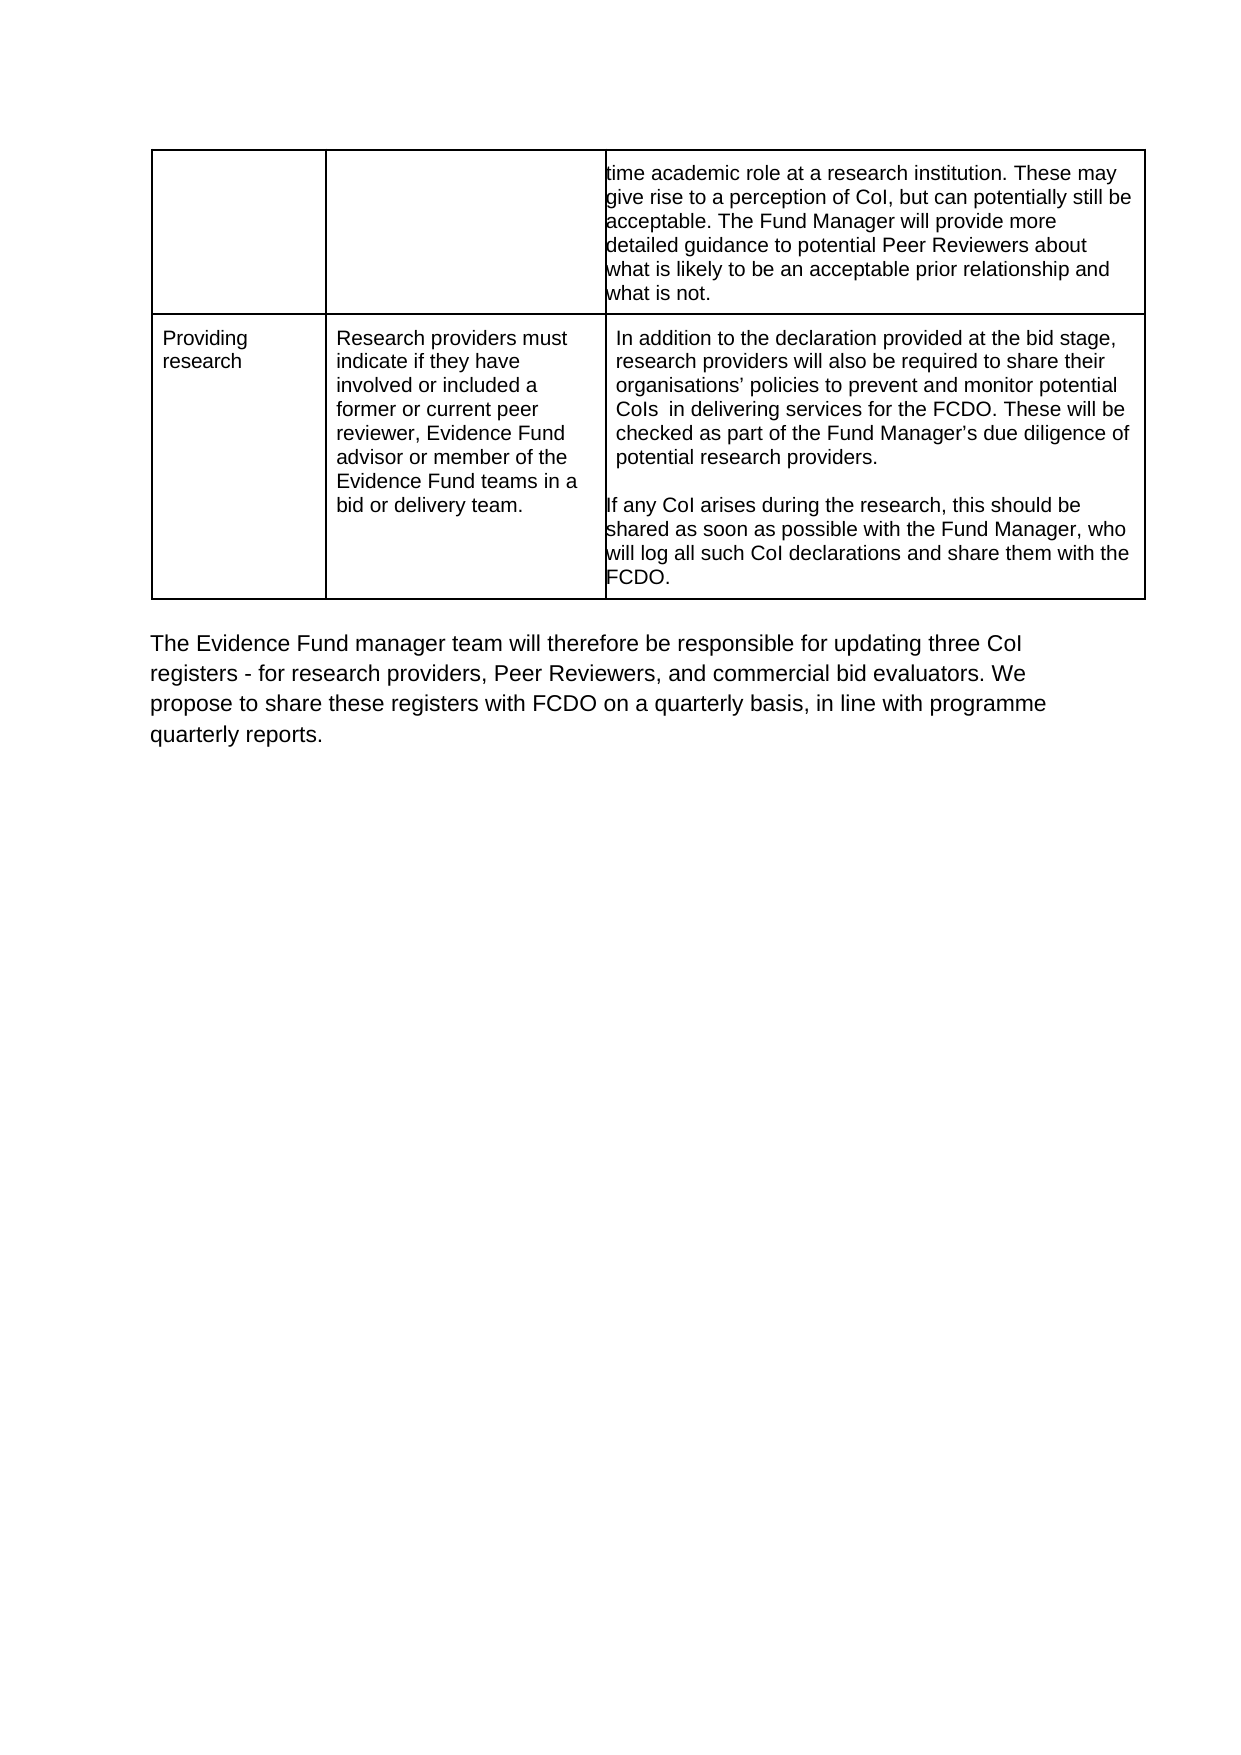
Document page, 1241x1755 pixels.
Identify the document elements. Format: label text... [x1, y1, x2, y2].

table_cell Providing research [153, 315, 325, 598]
table_cell Research providers must indicate if they have involved or included a former or current peer reviewer, Evidence Fund advisor or member of the Evidence Fund teams in a bid or delivery team. [327, 315, 605, 598]
text The Evidence Fund manager team will therefore be responsible for updating three CoI registers - for research providers, Peer Reviewers, and commercial bid evaluators. We propose to share these registers with FCDO on a quarterly basis, in line with programme quarterly reports. [150, 630, 1098, 747]
table_cell In addition to the declaration provided at the bid stage, research providers will also be required to share their organisations’ policies to prevent and monitor potential CoIs in delivering services for the FCDO. These will be checked as part of the Fund Manager’s due diligence of potential research providers. If any CoI arises during the research, this should be shared as soon as possible with the Fund Manager, who will log all such CoI declarations and share them with the FCDO. [607, 315, 1144, 598]
table_header [153, 151, 325, 313]
table_header time academic role at a research institution. These may give rise to a perception of CoI, but can potentially still be acceptable. The Fund Manager will provide more detailed guidance to potential Peer Reviewers about what is likely to be an acceptable prior relationship and what is not. [607, 151, 1144, 313]
table_header [327, 151, 605, 313]
